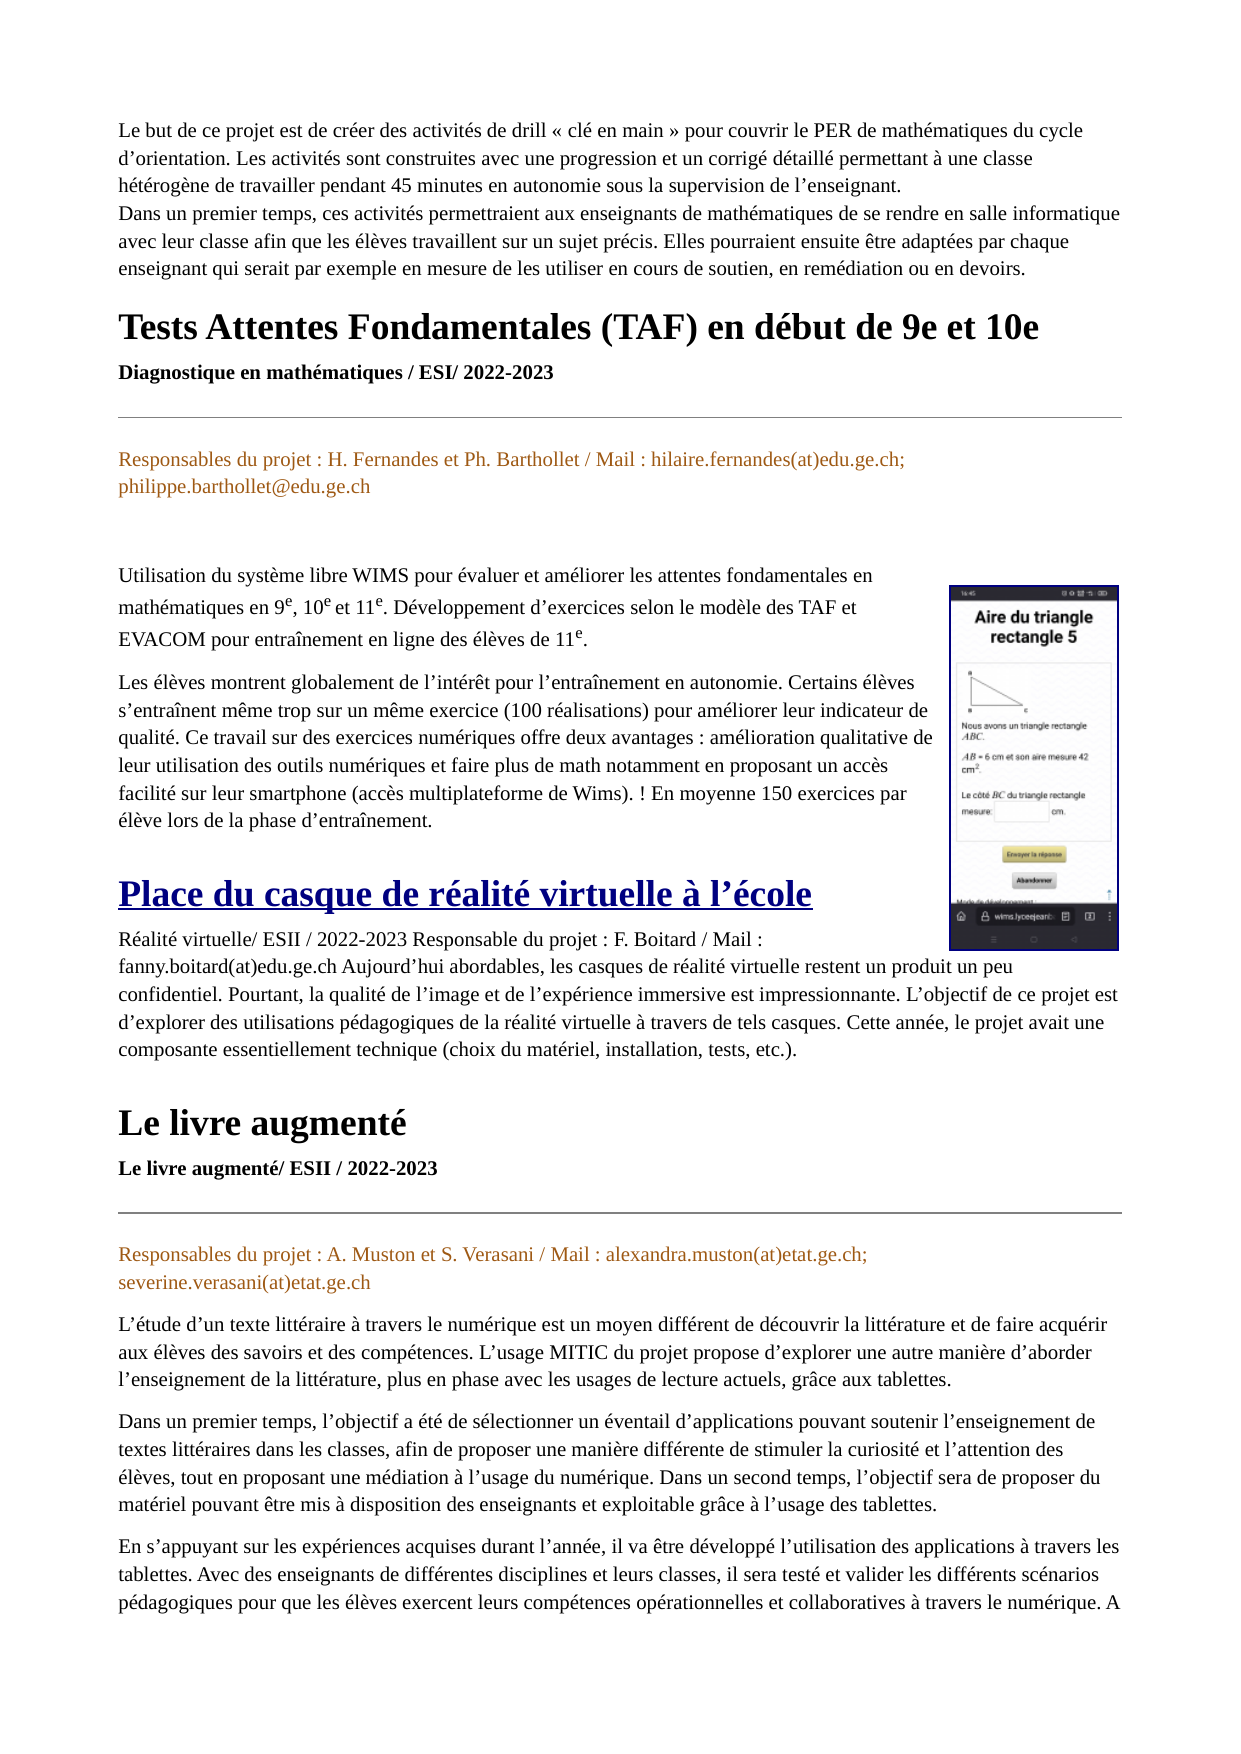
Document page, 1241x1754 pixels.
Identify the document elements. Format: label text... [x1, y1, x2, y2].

picture [951, 587, 1117, 949]
subtitle Le livre augmenté [118, 1100, 1122, 1143]
subtitle Tests Attentes Fondamentales (TAF) en début de 9e et 10e [118, 304, 1122, 348]
text Les élèves montrent globalement de l’intérêt pour l’entraînement en autonomie. Certains élèves s’entraînent même trop sur un même exercice (100 réalisations) pour améliorer leur indicateur de qualité. Ce travail sur des exercices numériques offre deux avantages : amélioration qualitative de leur utilisation des outils numériques et faire plus de math notamment en proposant un accès facilité sur leur smartphone (accès multiplateforme de Wims). ! En moyenne 150 exercices par élève lors de la phase d’entraînement. [118, 670, 949, 832]
text Dans un premier temps, l’objectif a été de sélectionner un éventail d’applications pouvant soutenir l’enseignement de textes littéraires dans les classes, afin de proposer une manière différente de stimuler la curiosité et l’attention des élèves, tout en proposant une médiation à l’usage du numérique. Dans un second temps, l’objectif sera de proposer du matériel pouvant être mis à disposition des enseignants et exploitable grâce à l’usage des tablettes. [118, 1409, 1122, 1516]
text Responsables du projet : H. Fernandes et Ph. Barthollet / Mail : hilaire.fernandes(at)edu.ge.ch; philippe.barthollet@edu.ge.ch [118, 447, 1122, 498]
text Réalité virtuelle/ ESII / 2022-2023 Responsable du projet : F. Boitard / Mail : fanny.boitard(at)edu.ge.ch Aujourd’hui abordables, les casques de réalité virtuelle restent un produit un peu confidentiel. Pourtant, la qualité de l’image et de l’expérience immersive est impressionnante. L’objectif de ce projet est d’explorer des utilisations pédagogiques de la réalité virtuelle à travers de tels casques. Cette année, le projet avait une composante essentiellement technique (choix du matériel, installation, tests, etc.). [118, 927, 1122, 1061]
text Responsables du projet : A. Muston et S. Verasani / Mail : alexandra.muston(at)etat.ge.ch; severine.verasani(at)etat.ge.ch [118, 1242, 1122, 1294]
text Diagnostique en mathématiques / ESI/ 2022-2023 [118, 360, 1122, 384]
text Le but de ce projet est de créer des activités de drill « clé en main » pour couvrir le PER de mathématiques du cycle d’orientation. Les activités sont construites avec une progression et un corrigé détaillé permettant à une classe hétérogène de travailler pendant 45 minutes en autonomie sous la supervision de l’enseignant. [118, 118, 1122, 197]
subtitle Place du casque de réalité virtuelle à l’école [118, 871, 949, 914]
text L’étude d’un texte littéraire à travers le numérique est un moyen différent de découvrir la littérature et de faire acquérir aux élèves des savoirs et des compétences. L’usage MITIC du projet propose d’explorer une autre manière d’aborder l’enseignement de la littérature, plus en phase avec les usages de lecture actuels, grâce aux tablettes. [118, 1312, 1122, 1391]
text Le livre augmenté/ ESII / 2022-2023 [118, 1156, 1122, 1180]
text En s’appuyant sur les expériences acquises durant l’année, il va être développé l’utilisation des applications à travers les tablettes. Avec des enseignants de différentes disciplines et leurs classes, il sera testé et valider les différents scénarios pédagogiques pour que les élèves exercent leurs compétences opérationnelles et collaboratives à travers le numérique. A [118, 1534, 1122, 1614]
text Dans un premier temps, ces activités permettraient aux enseignants de mathématiques de se rendre en salle informatique avec leur classe afin que les élèves travaillent sur un sujet précis. Elles pourraient ensuite être adaptées par chaque enseignant qui serait par exemple en mesure de les utiliser en cours de soutien, en remédiation ou en devoirs. [118, 201, 1122, 280]
text Utilisation du système libre WIMS pour évaluer et améliorer les attentes fondamentales en mathématiques en 9e, 10e et 11e. Développement d’exercices selon le modèle des TAF et EVACOM pour entraînement en ligne des élèves de 11e. [118, 559, 1122, 651]
